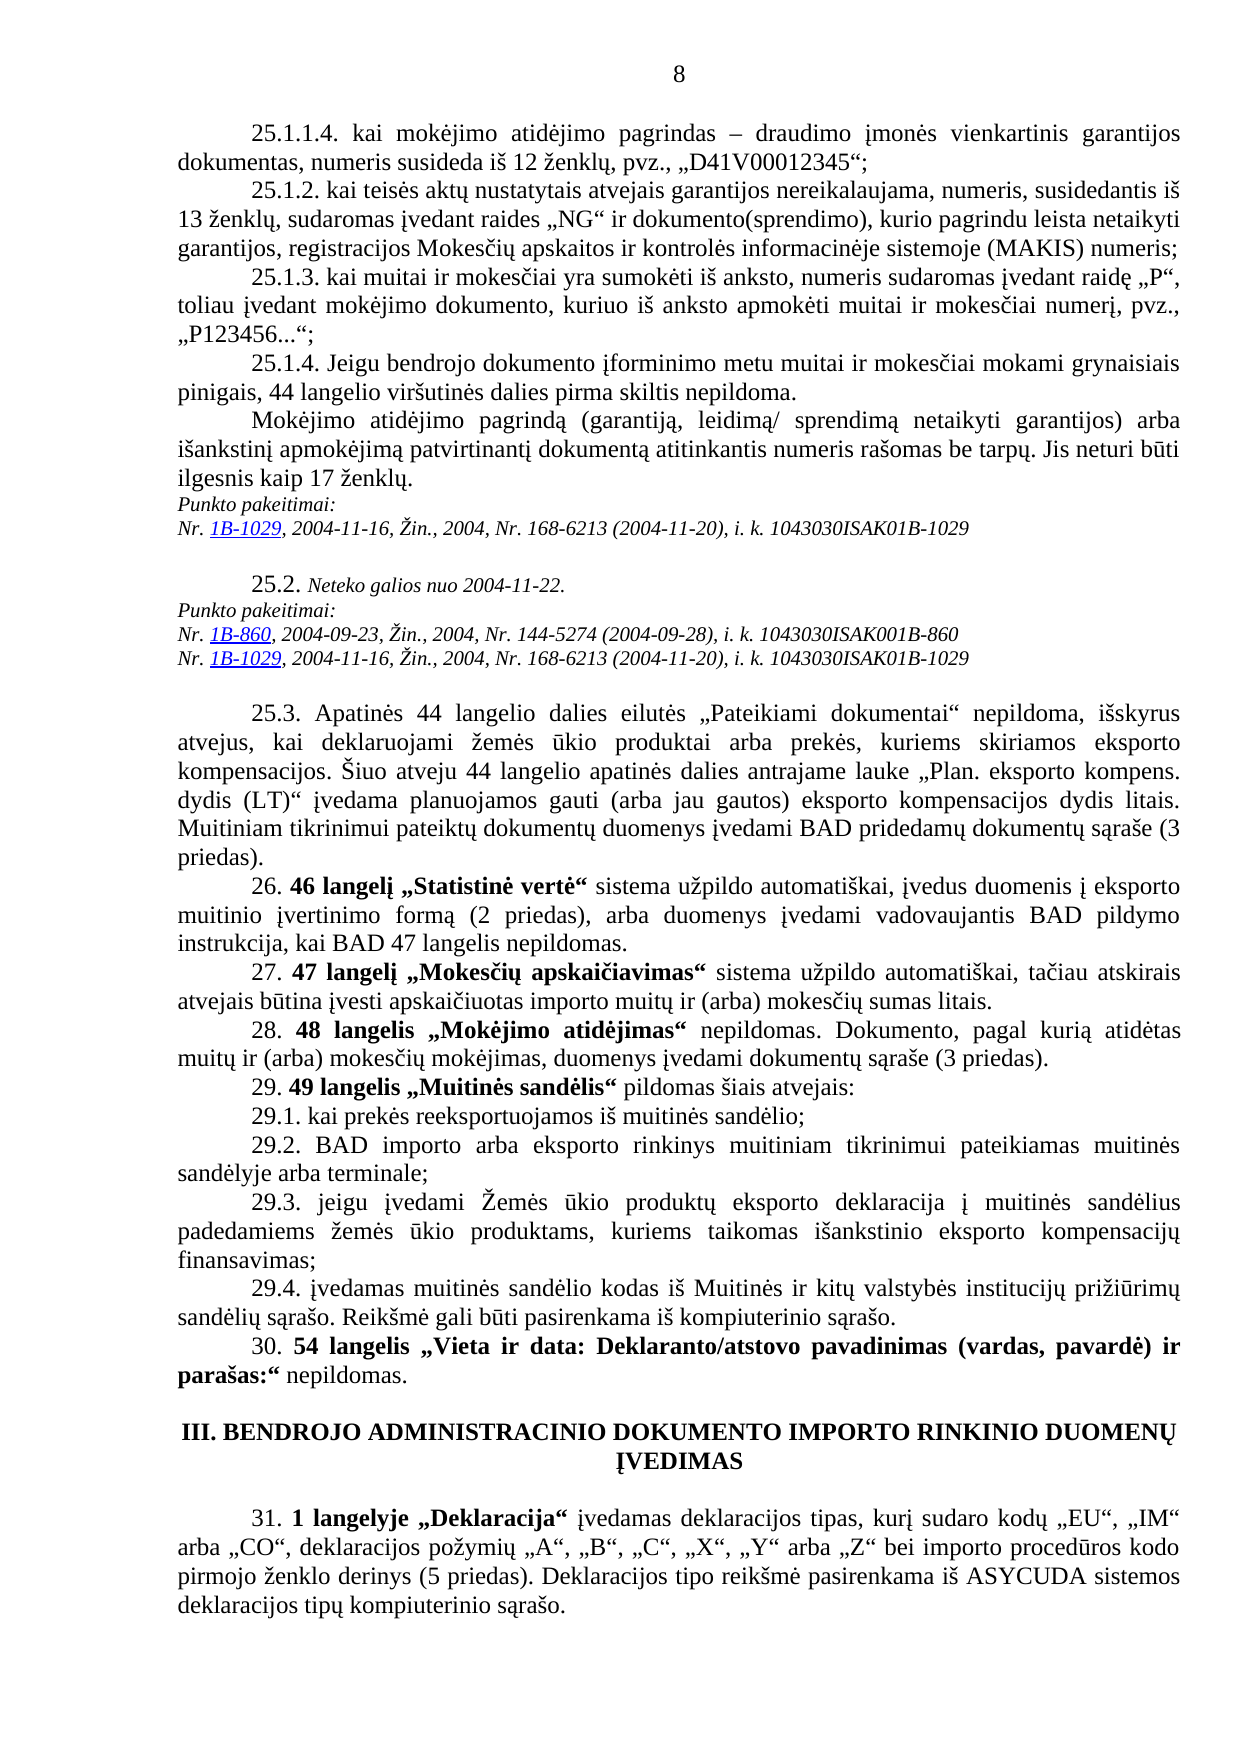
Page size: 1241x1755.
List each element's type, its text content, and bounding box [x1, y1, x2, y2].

text 25.2. Neteko galios nuo 2004-11-22. [177, 569, 1181, 597]
text 25.1.2. kai teisės aktų nustatytais atvejais garantijos nereikalaujama, numeris, susidedantis iš 13 ženklų, sudaromas įvedant raides „NG“ ir dokumento(sprendimo), kurio pagrindu leista netaikyti garantijos, registracijos Mokesčių apskaitos ir kontrolės informacinėje sistemoje (MAKIS) numeris; [177, 176, 1181, 262]
text III. BENDROJO ADMINISTRACINIO DOKUMENTO IMPORTO RINKINIO DUOMENŲ ĮVEDIMAS [177, 1417, 1181, 1475]
text Nr. 1B-860, 2004-09-23, Žin., 2004, Nr. 144-5274 (2004-09-28), i. k. 1043030ISAK001B-860 [177, 622, 1181, 646]
text 29.4. įvedamas muitinės sandėlio kodas iš Muitinės ir kitų valstybės institucijų prižiūrimų sandėlių sąrašo. Reikšmė gali būti pasirenkama iš kompiuterinio sąrašo. [177, 1273, 1181, 1331]
text 25.3. Apatinės 44 langelio dalies eilutės „Pateikiami dokumentai“ nepildoma, išskyrus atvejus, kai deklaruojami žemės ūkio produktai arba prekės, kuriems skiriamos eksporto kompensacijos. Šiuo atveju 44 langelio apatinės dalies antrajame lauke „Plan. eksporto kompens. dydis (LT)“ įvedama planuojamos gauti (arba jau gautos) eksporto kompensacijos dydis litais. Muitiniam tikrinimui pateiktų dokumentų duomenys įvedami BAD pridedamų dokumentų sąraše (3 priedas). [177, 698, 1181, 871]
text 27. 47 langelį „Mokesčių apskaičiavimas“ sistema užpildo automatiškai, tačiau atskirais atvejais būtina įvesti apskaičiuotas importo muitų ir (arba) mokesčių sumas litais. [177, 957, 1181, 1015]
text Nr. 1B-1029, 2004-11-16, Žin., 2004, Nr. 168-6213 (2004-11-20), i. k. 1043030ISAK01B-1029 [177, 646, 1181, 670]
text 29.3. jeigu įvedami Žemės ūkio produktų eksporto deklaracija į muitinės sandėlius padedamiems žemės ūkio produktams, kuriems taikomas išankstinio eksporto kompensacijų finansavimas; [177, 1187, 1181, 1273]
text 26. 46 langelį „Statistinė vertė“ sistema užpildo automatiškai, įvedus duomenis į eksporto muitinio įvertinimo formą (2 priedas), arba duomenys įvedami vadovaujantis BAD pildymo instrukcija, kai BAD 47 langelis nepildomas. [177, 871, 1181, 957]
text 25.1.1.4. kai mokėjimo atidėjimo pagrindas – draudimo įmonės vienkartinis garantijos dokumentas, numeris susideda iš 12 ženklų, pvz., „D41V00012345“; [177, 118, 1181, 176]
text Mokėjimo atidėjimo pagrindą (garantiją, leidimą/ sprendimą netaikyti garantijos) arba išankstinį apmokėjimą patvirtinantį dokumentą atitinkantis numeris rašomas be tarpų. Jis neturi būti ilgesnis kaip 17 ženklų. [177, 406, 1181, 492]
text 25.1.4. Jeigu bendrojo dokumento įforminimo metu muitai ir mokesčiai mokami grynaisiais pinigais, 44 langelio viršutinės dalies pirma skiltis nepildoma. [177, 348, 1181, 406]
text 29. 49 langelis „Muitinės sandėlis“ pildomas šiais atvejais: [177, 1072, 1181, 1101]
text 25.1.3. kai muitai ir mokesčiai yra sumokėti iš anksto, numeris sudaromas įvedant raidę „P“, toliau įvedant mokėjimo dokumento, kuriuo iš anksto apmokėti muitai ir mokesčiai numerį, pvz., „P123456...“; [177, 262, 1181, 348]
text Punkto pakeitimai: [177, 492, 1181, 516]
text Nr. 1B-1029, 2004-11-16, Žin., 2004, Nr. 168-6213 (2004-11-20), i. k. 1043030ISAK01B-1029 [177, 516, 1181, 540]
text 30. 54 langelis „Vieta ir data: Deklaranto/atstovo pavadinimas (vardas, pavardė) ir parašas:“ nepildomas. [177, 1331, 1181, 1388]
text Punkto pakeitimai: [177, 597, 1181, 622]
text 29.1. kai prekės reeksportuojamos iš muitinės sandėlio; [177, 1101, 1181, 1130]
text 29.2. BAD importo arba eksporto rinkinys muitiniam tikrinimui pateikiamas muitinės sandėlyje arba terminale; [177, 1130, 1181, 1187]
text 31. 1 langelyje „Deklaracija“ įvedamas deklaracijos tipas, kurį sudaro kodų „EU“, „IM“ arba „CO“, deklaracijos požymių „A“, „B“, „C“, „X“, „Y“ arba „Z“ bei importo procedūros kodo pirmojo ženklo derinys (5 priedas). Deklaracijos tipo reikšmė pasirenkama iš ASYCUDA sistemos deklaracijos tipų kompiuterinio sąrašo. [177, 1503, 1181, 1618]
text 28. 48 langelis „Mokėjimo atidėjimas“ nepildomas. Dokumento, pagal kurią atidėtas muitų ir (arba) mokesčių mokėjimas, duomenys įvedami dokumentų sąraše (3 priedas). [177, 1015, 1181, 1072]
